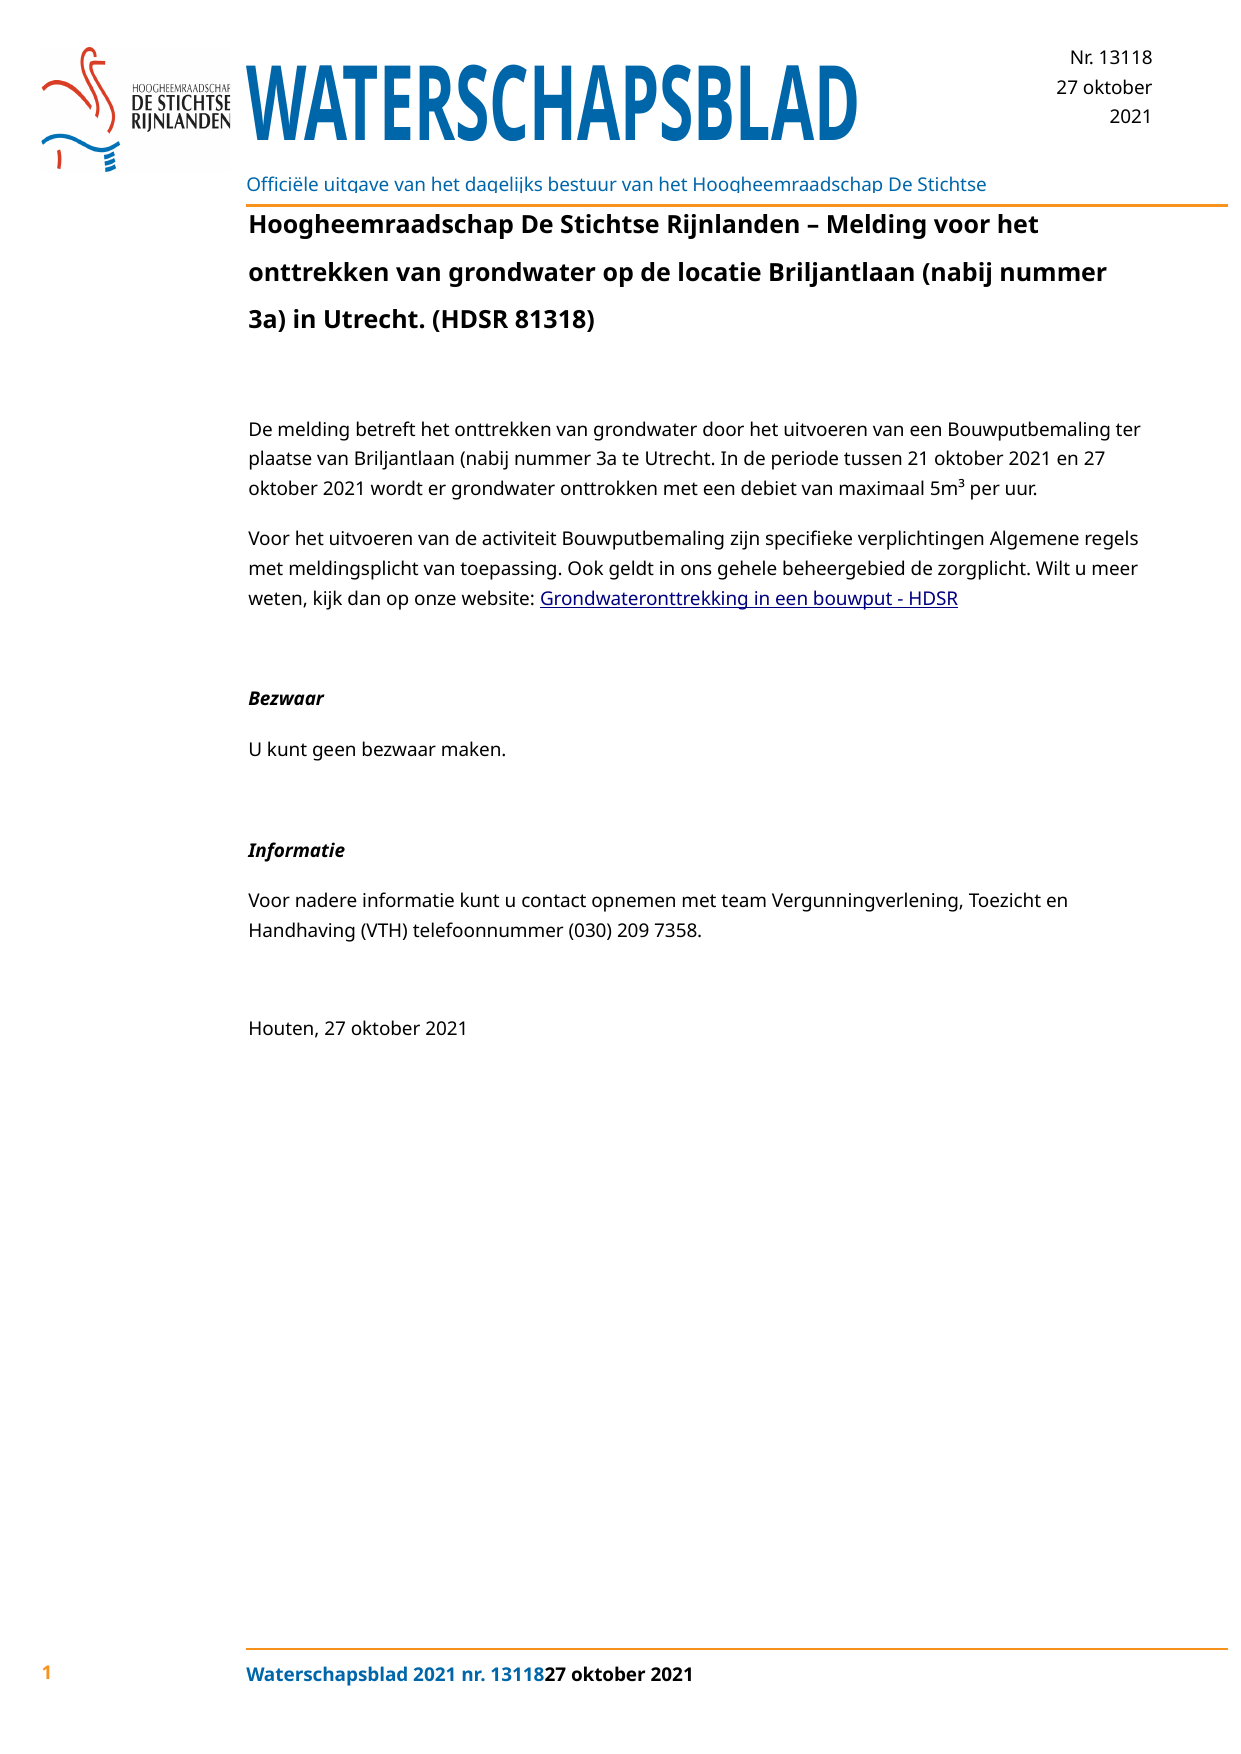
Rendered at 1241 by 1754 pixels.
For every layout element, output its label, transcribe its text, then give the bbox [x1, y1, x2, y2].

picture [41, 47, 231, 172]
text Voor nadere informatie kunt u contact opnemen met team Vergunningverlening, Toezicht en Handhaving (VTH) telefoonnummer (030) 209 7358. [248, 887, 1152, 942]
text Informatie [248, 837, 1152, 862]
text Bezwaar [248, 686, 1152, 711]
text Hoogheemraadschap De Stichtse Rijnlanden – Melding voor het onttrekken van grondwater op de locatie Briljantlaan (nabij nummer 3a) in Utrecht. (HDSR 81318) [248, 207, 1152, 336]
text Houten, 27 oktober 2021 [248, 1015, 1152, 1041]
text Voor het uitvoeren van de activiteit Bouwputbemaling zijn specifieke verplichtingen Algemene regels met meldingsplicht van toepassing. Ook geldt in ons gehele beheergebied de zorgplicht. Wilt u meer weten, kijk dan op onze website: Grondwateronttrekking in een bouwput - HDSR [248, 526, 1152, 610]
text U kunt geen bezwaar maken. [248, 736, 1152, 762]
text De melding betreft het onttrekken van grondwater door het uitvoeren van een Bouwputbemaling ter plaatse van Briljantlaan (nabij nummer 3a te Utrecht. In de periode tussen 21 oktober 2021 en 27 oktober 2021 wordt er grondwater onttrokken met een debiet van maximaal 5m³ per uur. [248, 416, 1152, 501]
